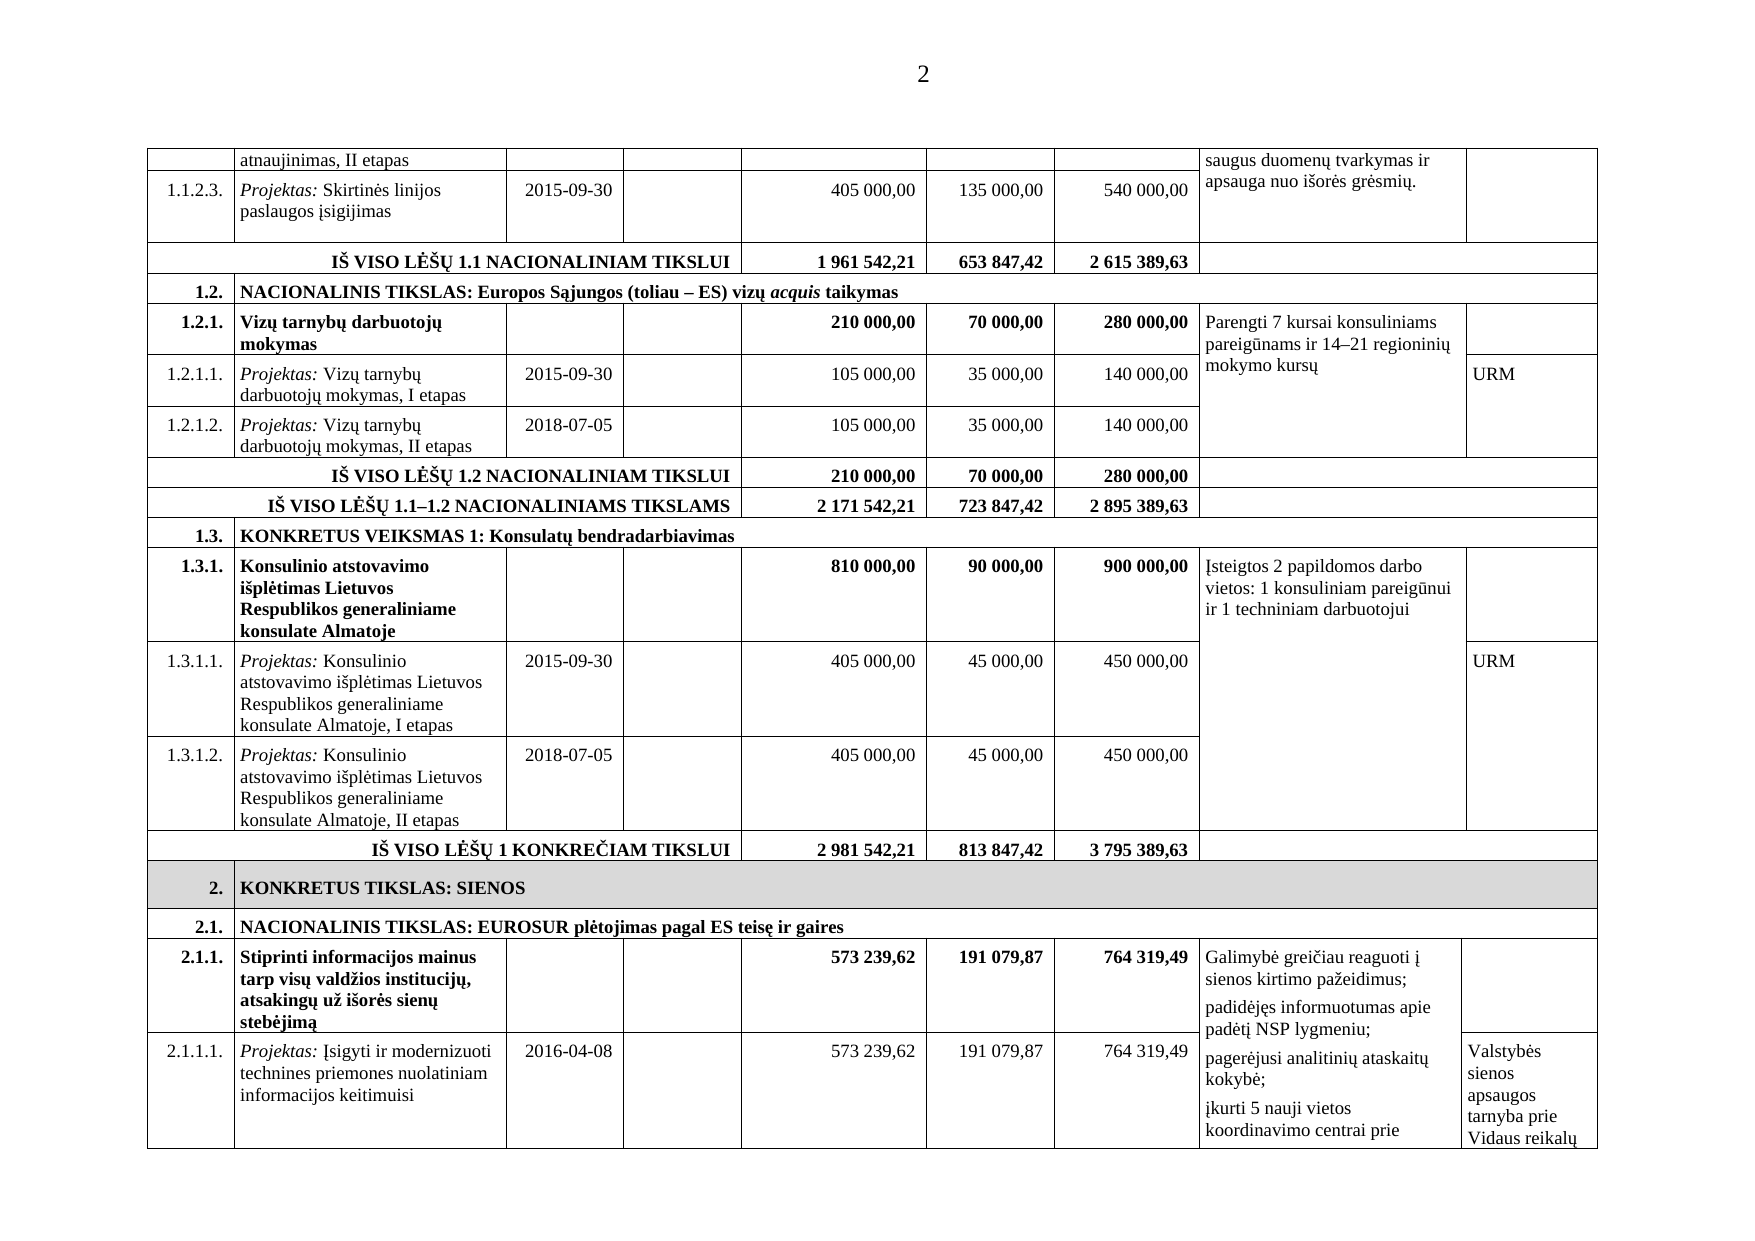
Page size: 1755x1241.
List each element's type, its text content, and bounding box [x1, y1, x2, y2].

table_cell [1055, 149, 1199, 170]
table_cell 140 000,00 [1055, 355, 1199, 406]
table_cell Konsulinio atstovavimo išplėtimas Lietuvos Respublikos generaliniame konsulate Almatoje [235, 548, 506, 641]
table_cell 35 000,00 [927, 407, 1054, 457]
table_cell Valstybės sienos apsaugos tarnyba prie Vidaus reikalų [1462, 1033, 1597, 1148]
table_cell Galimybė greičiau reaguoti į sienos kirtimo pažeidimus; padidėjęs informuotumas apie padėtį NSP lygmeniu; pagerėjusi analitinių ataskaitų kokybė; įkurti 5 nauji vietos koordinavimo centrai prie [1200, 939, 1461, 1148]
table_cell 764 319,49 [1055, 939, 1199, 1032]
table_cell 2. [148, 861, 234, 908]
table_cell [624, 939, 741, 1032]
table_cell URM [1467, 355, 1597, 457]
table_cell 70 000,00 [927, 458, 1054, 487]
table_cell [624, 737, 741, 830]
table_cell 405 000,00 [742, 171, 926, 242]
table_cell [624, 407, 741, 457]
table_cell 2.1.1. [148, 939, 234, 1032]
table_cell [624, 304, 741, 354]
table_cell 2 981 542,21 [742, 831, 926, 860]
table_cell 140 000,00 [1055, 407, 1199, 457]
table_cell [624, 149, 741, 170]
table_cell 280 000,00 [1055, 458, 1199, 487]
table_cell Projektas: Konsulinio atstovavimo išplėtimas Lietuvos Respublikos generaliniame konsulate Almatoje, I etapas [235, 642, 506, 736]
table_cell 2018-07-05 [507, 407, 623, 457]
table_cell 2 895 389,63 [1055, 488, 1199, 517]
table_cell 450 000,00 [1055, 642, 1199, 736]
table_cell [742, 149, 926, 170]
table_cell saugus duomenų tvarkymas ir apsauga nuo išorės grėsmių. [1200, 149, 1466, 242]
table_cell IŠ VISO LĖŠŲ 1.1 NACIONALINIAM TIKSLUI [148, 243, 741, 273]
table_cell 653 847,42 [927, 243, 1054, 273]
table_cell 3 795 389,63 [1055, 831, 1199, 860]
table_cell 900 000,00 [1055, 548, 1199, 641]
table_cell 210 000,00 [742, 458, 926, 487]
table_cell 210 000,00 [742, 304, 926, 354]
table_cell Parengti 7 kursai konsuliniams pareigūnams ir 14–21 regioninių mokymo kursų [1200, 304, 1466, 457]
table_cell 2015-09-30 [507, 355, 623, 406]
table_cell [507, 304, 623, 354]
table_cell 105 000,00 [742, 407, 926, 457]
table_cell 573 239,62 [742, 1033, 926, 1148]
table_cell 1.3.1. [148, 548, 234, 641]
table_cell [624, 1033, 741, 1148]
table_cell 2015-09-30 [507, 642, 623, 736]
table_cell 1.3.1.1. [148, 642, 234, 736]
table_cell 1.3.1.2. [148, 737, 234, 830]
table_cell 540 000,00 [1055, 171, 1199, 242]
table_cell 764 319,49 [1055, 1033, 1199, 1148]
table_cell Projektas: Vizų tarnybų darbuotojų mokymas, I etapas [235, 355, 506, 406]
table_cell 2 615 389,63 [1055, 243, 1199, 273]
table_cell [148, 149, 234, 170]
table_cell Stiprinti informacijos mainus tarp visų valdžios institucijų, atsakingų už išorės sienų stebėjimą [235, 939, 506, 1032]
table_cell [624, 355, 741, 406]
table_cell 2015-09-30 [507, 171, 623, 242]
table_cell [624, 642, 741, 736]
table_cell 90 000,00 [927, 548, 1054, 641]
table_cell 280 000,00 [1055, 304, 1199, 354]
table_cell 813 847,42 [927, 831, 1054, 860]
table_cell Projektas: Konsulinio atstovavimo išplėtimas Lietuvos Respublikos generaliniame konsulate Almatoje, II etapas [235, 737, 506, 830]
table_cell 1.3. [148, 518, 234, 547]
table_cell [1200, 831, 1597, 860]
table_cell NACIONALINIS TIKSLAS: Europos Sąjungos (toliau – ES) vizų acquis taikymas [235, 274, 1597, 303]
table_cell 723 847,42 [927, 488, 1054, 517]
table_cell 2.1.1.1. [148, 1033, 234, 1148]
table_cell 450 000,00 [1055, 737, 1199, 830]
table_cell 1.2.1.2. [148, 407, 234, 457]
table_cell [507, 939, 623, 1032]
table_cell 1.2. [148, 274, 234, 303]
table_cell 35 000,00 [927, 355, 1054, 406]
table_cell IŠ VISO LĖŠŲ 1 KONKREČIAM TIKSLUI [148, 831, 741, 860]
table_cell 1.2.1. [148, 304, 234, 354]
table_cell 573 239,62 [742, 939, 926, 1032]
table_cell Projektas: Skirtinės linijos paslaugos įsigijimas [235, 171, 506, 242]
table_cell URM [1467, 642, 1597, 830]
table_cell 45 000,00 [927, 737, 1054, 830]
table_cell 2018-07-05 [507, 737, 623, 830]
table_cell [1462, 939, 1597, 1032]
table_cell [927, 149, 1054, 170]
table_cell 2 171 542,21 [742, 488, 926, 517]
table_cell [624, 548, 741, 641]
table_cell Projektas: Įsigyti ir modernizuoti technines priemones nuolatiniam informacijos keitimuisi [235, 1033, 506, 1148]
table_cell KONKRETUS TIKSLAS: SIENOS [235, 861, 1597, 908]
table_cell Vizų tarnybų darbuotojų mokymas [235, 304, 506, 354]
table_cell KONKRETUS VEIKSMAS 1: Konsulatų bendradarbiavimas [235, 518, 1597, 547]
table_cell 1.2.1.1. [148, 355, 234, 406]
table_cell [1200, 488, 1597, 517]
table_cell [1467, 149, 1597, 242]
table_cell 1 961 542,21 [742, 243, 926, 273]
table_cell 405 000,00 [742, 642, 926, 736]
table_cell IŠ VISO LĖŠŲ 1.1–1.2 NACIONALINIAMS TIKSLAMS [148, 488, 741, 517]
table_cell [624, 171, 741, 242]
table_cell atnaujinimas, II etapas [235, 149, 506, 170]
table_cell 45 000,00 [927, 642, 1054, 736]
table_cell [1200, 243, 1597, 273]
table_cell 2.1. [148, 909, 234, 937]
table_cell IŠ VISO LĖŠŲ 1.2 NACIONALINIAM TIKSLUI [148, 458, 741, 487]
table_cell 70 000,00 [927, 304, 1054, 354]
table_cell [1200, 458, 1597, 487]
table_cell 191 079,87 [927, 1033, 1054, 1148]
table_cell Projektas: Vizų tarnybų darbuotojų mokymas, II etapas [235, 407, 506, 457]
table_cell Įsteigtos 2 papildomos darbo vietos: 1 konsuliniam pareigūnui ir 1 techniniam darbuotojui [1200, 548, 1466, 830]
table_cell [507, 548, 623, 641]
table_cell [507, 149, 623, 170]
table_cell 405 000,00 [742, 737, 926, 830]
table_cell [1467, 304, 1597, 354]
table_cell [1467, 548, 1597, 641]
table_cell 191 079,87 [927, 939, 1054, 1032]
table_cell 810 000,00 [742, 548, 926, 641]
table_cell 1.1.2.3. [148, 171, 234, 242]
table_cell 105 000,00 [742, 355, 926, 406]
table_cell 135 000,00 [927, 171, 1054, 242]
table_cell NACIONALINIS TIKSLAS: EUROSUR plėtojimas pagal ES teisę ir gaires [235, 909, 1597, 937]
table_cell 2016-04-08 [507, 1033, 623, 1148]
